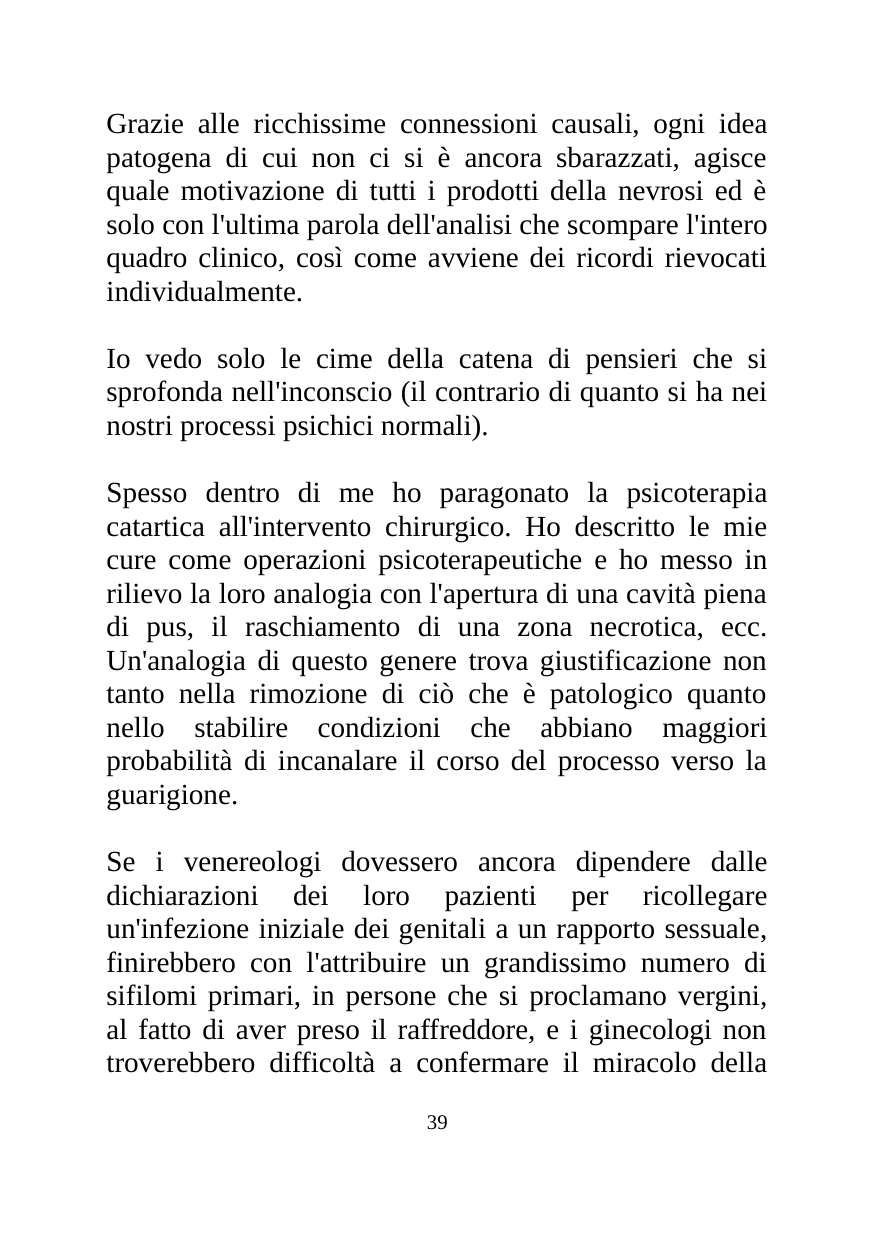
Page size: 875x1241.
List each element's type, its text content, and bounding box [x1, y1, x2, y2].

text Se i venereologi dovessero ancora dipendere dalle dichiarazioni dei loro pazienti per ricollegare un'infezione iniziale dei genitali a un rapporto sessuale, finirebbero con l'attribuire un grandissimo numero di sifilomi primari, in persone che si proclamano vergini, al fatto di aver preso il raffreddore, e i ginecologi non troverebbero difficoltà a confermare il miracolo della [106, 844, 768, 1079]
text Grazie alle ricchissime connessioni causali, ogni idea patogena di cui non ci si è ancora sbarazzati, agisce quale motivazione di tutti i prodotti della nevrosi ed è solo con l'ultima parola dell'analisi che scompare l'intero quadro clinico, così come avviene dei ricordi rievocati individualmente. [106, 106, 768, 307]
text Spesso dentro di me ho paragonato la psicoterapia catartica all'intervento chirurgico. Ho descritto le mie cure come operazioni psicoterapeutiche e ho messo in rilievo la loro analogia con l'apertura di una cavità piena di pus, il raschiamento di una zona necrotica, ecc. Un'analogia di questo genere trova giustificazione non tanto nella rimozione di ciò che è patologico quanto nello stabilire condizioni che abbiano maggiori probabilità di incanalare il corso del processo verso la guarigione. [106, 475, 768, 811]
text Io vedo solo le cime della catena di pensieri che si sprofonda nell'inconscio (il contrario di quanto si ha nei nostri processi psichici normali). [106, 341, 768, 442]
